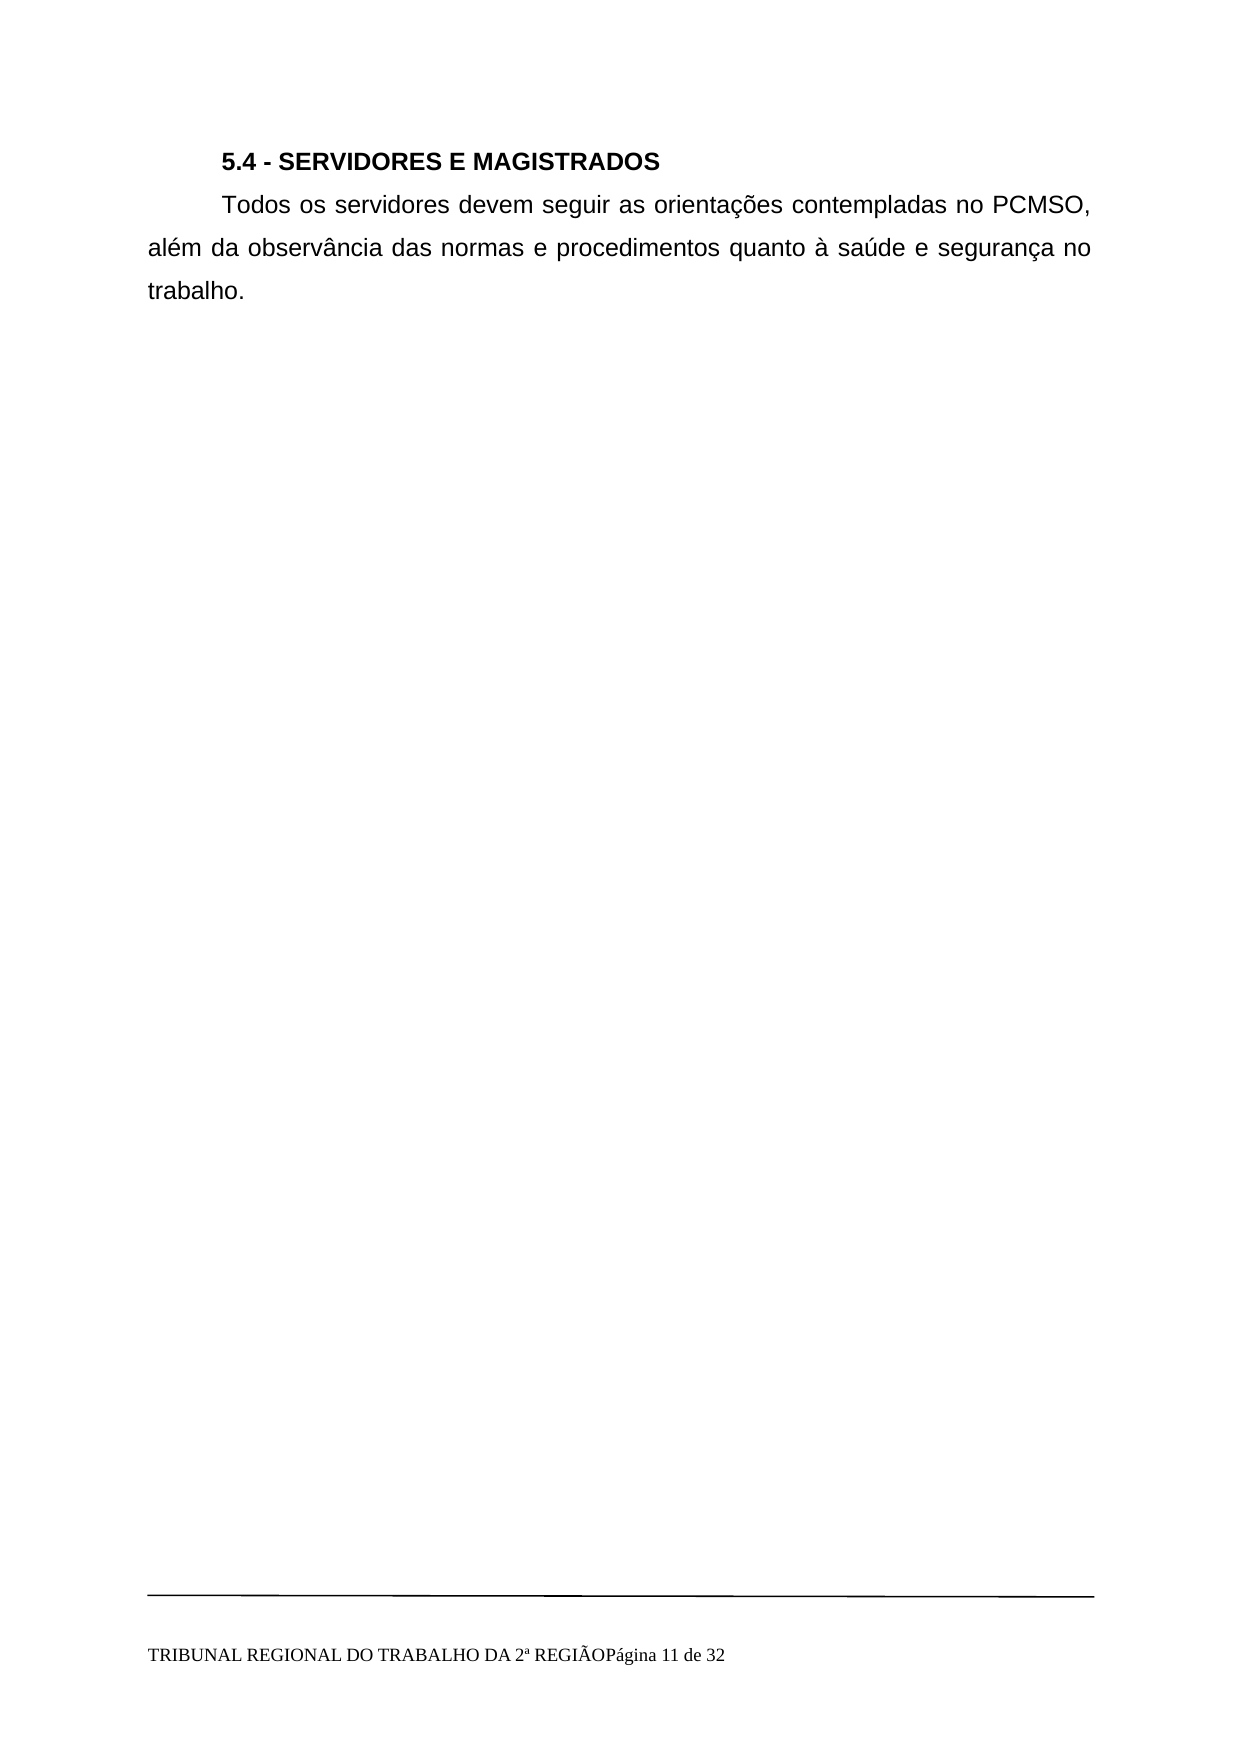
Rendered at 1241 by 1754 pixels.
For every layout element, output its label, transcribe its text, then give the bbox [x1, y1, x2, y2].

text 5.4 - SERVIDORES E MAGISTRADOS [148, 147, 1093, 176]
text Todos os servidores devem seguir as orientações contempladas no PCMSO, além da observância das normas e procedimentos quanto à saúde e segurança no trabalho. [148, 190, 1093, 305]
